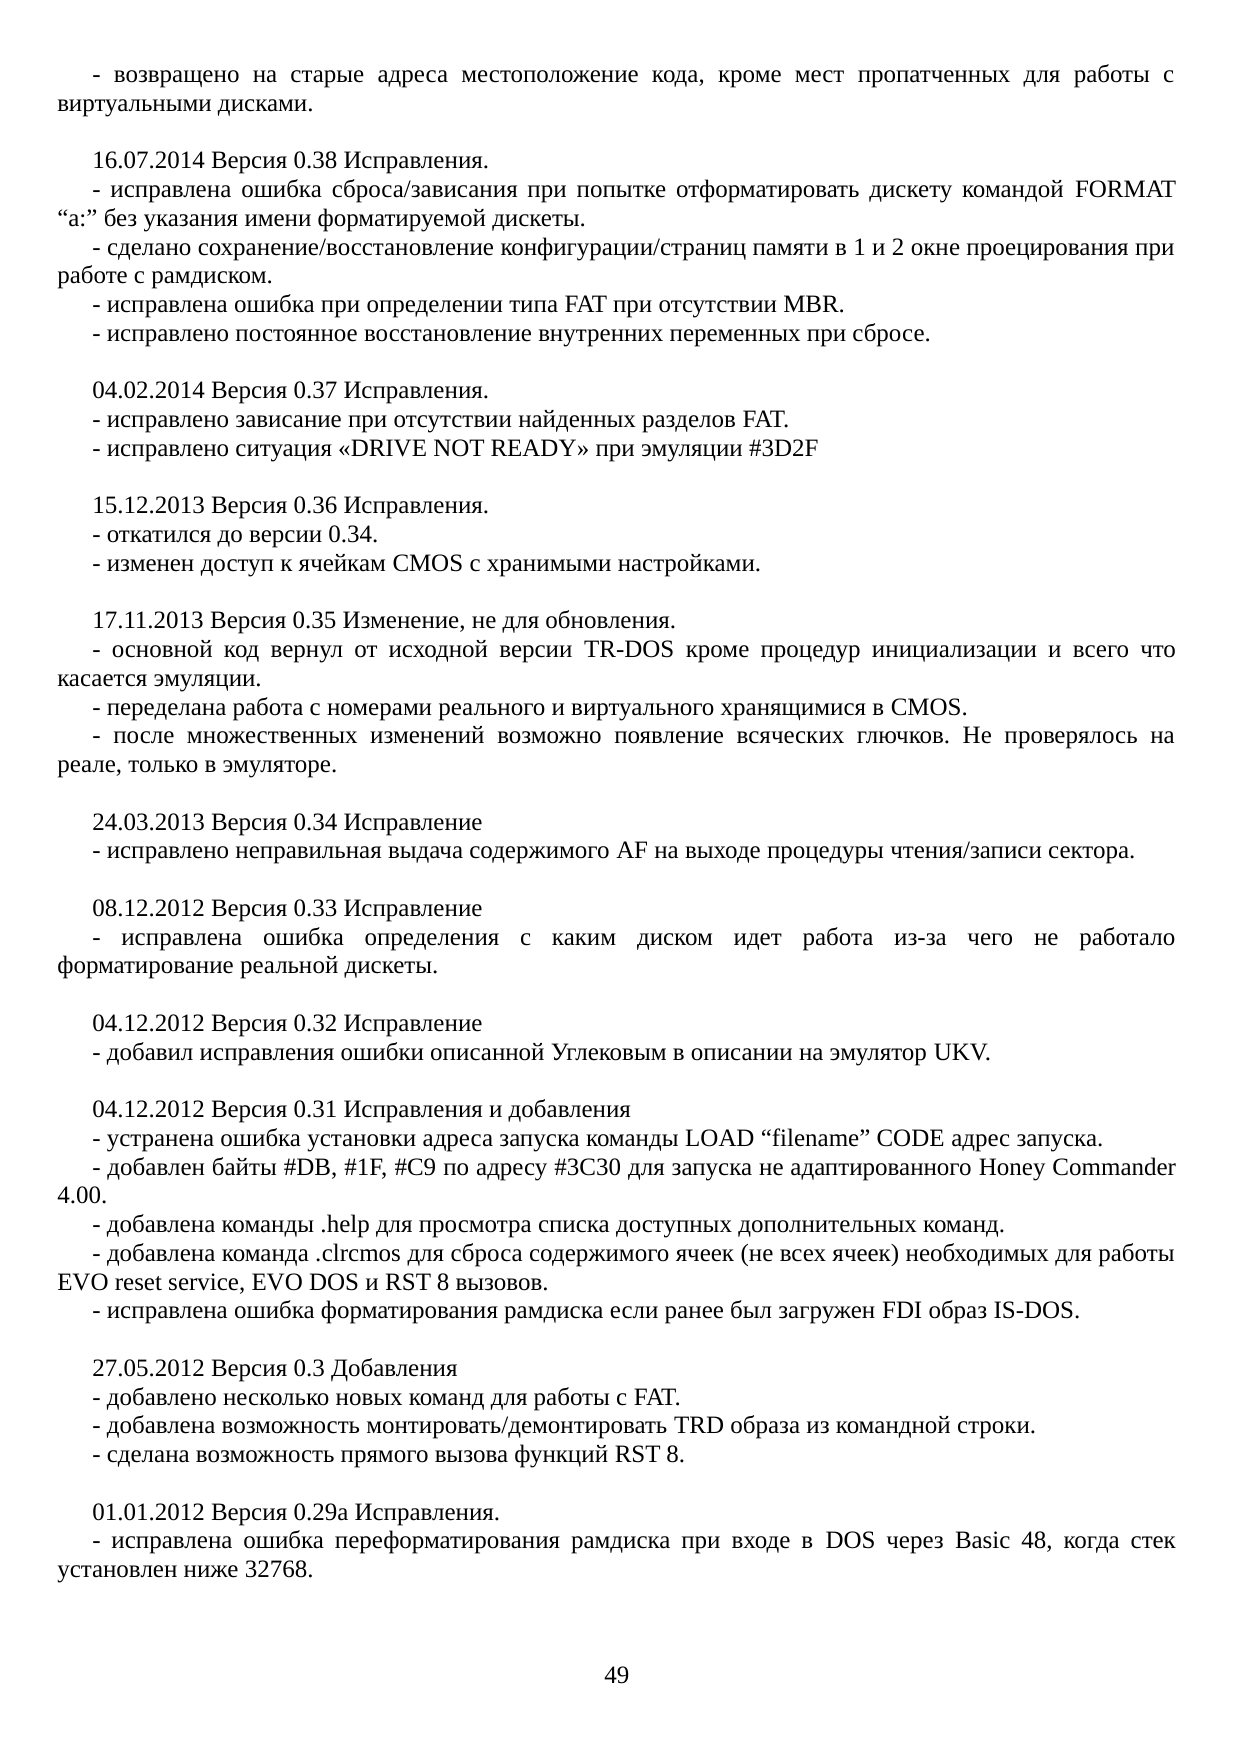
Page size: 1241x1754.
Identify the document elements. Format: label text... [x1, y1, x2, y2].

text 24.03.2013 Версия 0.34 Исправление [57, 807, 1176, 836]
text - исправлена ошибка сброса/зависания при попытке отформатировать дискету командой FORMAT “a:” без указания имени форматируемой дискеты. [57, 174, 1176, 232]
text - добавил исправления ошибки описанной Углековым в описании на эмулятор UKV. [57, 1037, 1176, 1066]
text - исправлена ошибка форматирования рамдиска если ранее был загружен FDI образ IS-DOS. [57, 1296, 1176, 1324]
text - исправлено ситуация «DRIVE NOT READY» при эмуляции #3D2F [57, 433, 1176, 462]
text - исправлена ошибка переформатирования рамдиска при входе в DOS через Basic 48, когда стек установлен ниже 32768. [57, 1526, 1176, 1583]
text - добавлена команда .clrcmos для сброса содержимого ячеек (не всех ячеек) необходимых для работы EVO reset service, EVO DOS и RST 8 вызовов. [57, 1238, 1176, 1296]
text - изменен доступ к ячейкам CMOS с хранимыми настройками. [57, 548, 1176, 577]
text - основной код вернул от исходной версии TR-DOS кроме процедур инициализации и всего что касается эмуляции. [57, 634, 1176, 692]
text - добавлен байты #DB, #1F, #C9 по адресу #3C30 для запуска не адаптированного Honey Commander 4.00. [57, 1152, 1176, 1209]
text - исправлена ошибка определения с каким диском идет работа из-за чего не работало форматирование реальной дискеты. [57, 922, 1176, 979]
text 01.01.2012 Версия 0.29а Исправления. [57, 1497, 1176, 1526]
text - добавлено несколько новых команд для работы с FAT. [57, 1382, 1176, 1411]
text 27.05.2012 Версия 0.3 Добавления [57, 1353, 1176, 1382]
text - сделана возможность прямого вызова функций RST 8. [57, 1439, 1176, 1468]
text - после множественных изменений возможно появление всяческих глючков. Не проверялось на реале, только в эмуляторе. [57, 721, 1176, 778]
text 04.02.2014 Версия 0.37 Исправления. [57, 376, 1176, 404]
text - добавлена возможность монтировать/демонтировать TRD образа из командной строки. [57, 1411, 1176, 1439]
text - исправлено зависание при отсутствии найденных разделов FAT. [57, 404, 1176, 433]
text 04.12.2012 Версия 0.32 Исправление [57, 1008, 1176, 1037]
text 16.07.2014 Версия 0.38 Исправления. [57, 146, 1176, 174]
text - исправлено неправильная выдача содержимого AF на выходе процедуры чтения/записи сектора. [57, 836, 1176, 864]
text - возвращено на старые адреса местоположение кода, кроме мест пропатченных для работы с виртуальными дисками. [57, 59, 1176, 117]
text 15.12.2013 Версия 0.36 Исправления. [57, 491, 1176, 519]
text - сделано сохранение/восстановление конфигурации/страниц памяти в 1 и 2 окне проецирования при работе с рамдиском. [57, 232, 1176, 289]
text 17.11.2013 Версия 0.35 Изменение, не для обновления. [57, 606, 1176, 634]
text - устранена ошибка установки адреса запуска команды LOAD “filename” CODE адрес запуска. [57, 1123, 1176, 1152]
text - добавлена команды .help для просмотра списка доступных дополнительных команд. [57, 1209, 1176, 1238]
text 08.12.2012 Версия 0.33 Исправление [57, 893, 1176, 922]
text - исправлена ошибка при определении типа FAT при отсутствии MBR. [57, 289, 1176, 318]
text - откатился до версии 0.34. [57, 519, 1176, 548]
text - исправлено постоянное восстановление внутренних переменных при сбросе. [57, 318, 1176, 347]
text - переделана работа с номерами реального и виртуального хранящимися в CMOS. [57, 692, 1176, 721]
text 04.12.2012 Версия 0.31 Исправления и добавления [57, 1094, 1176, 1123]
